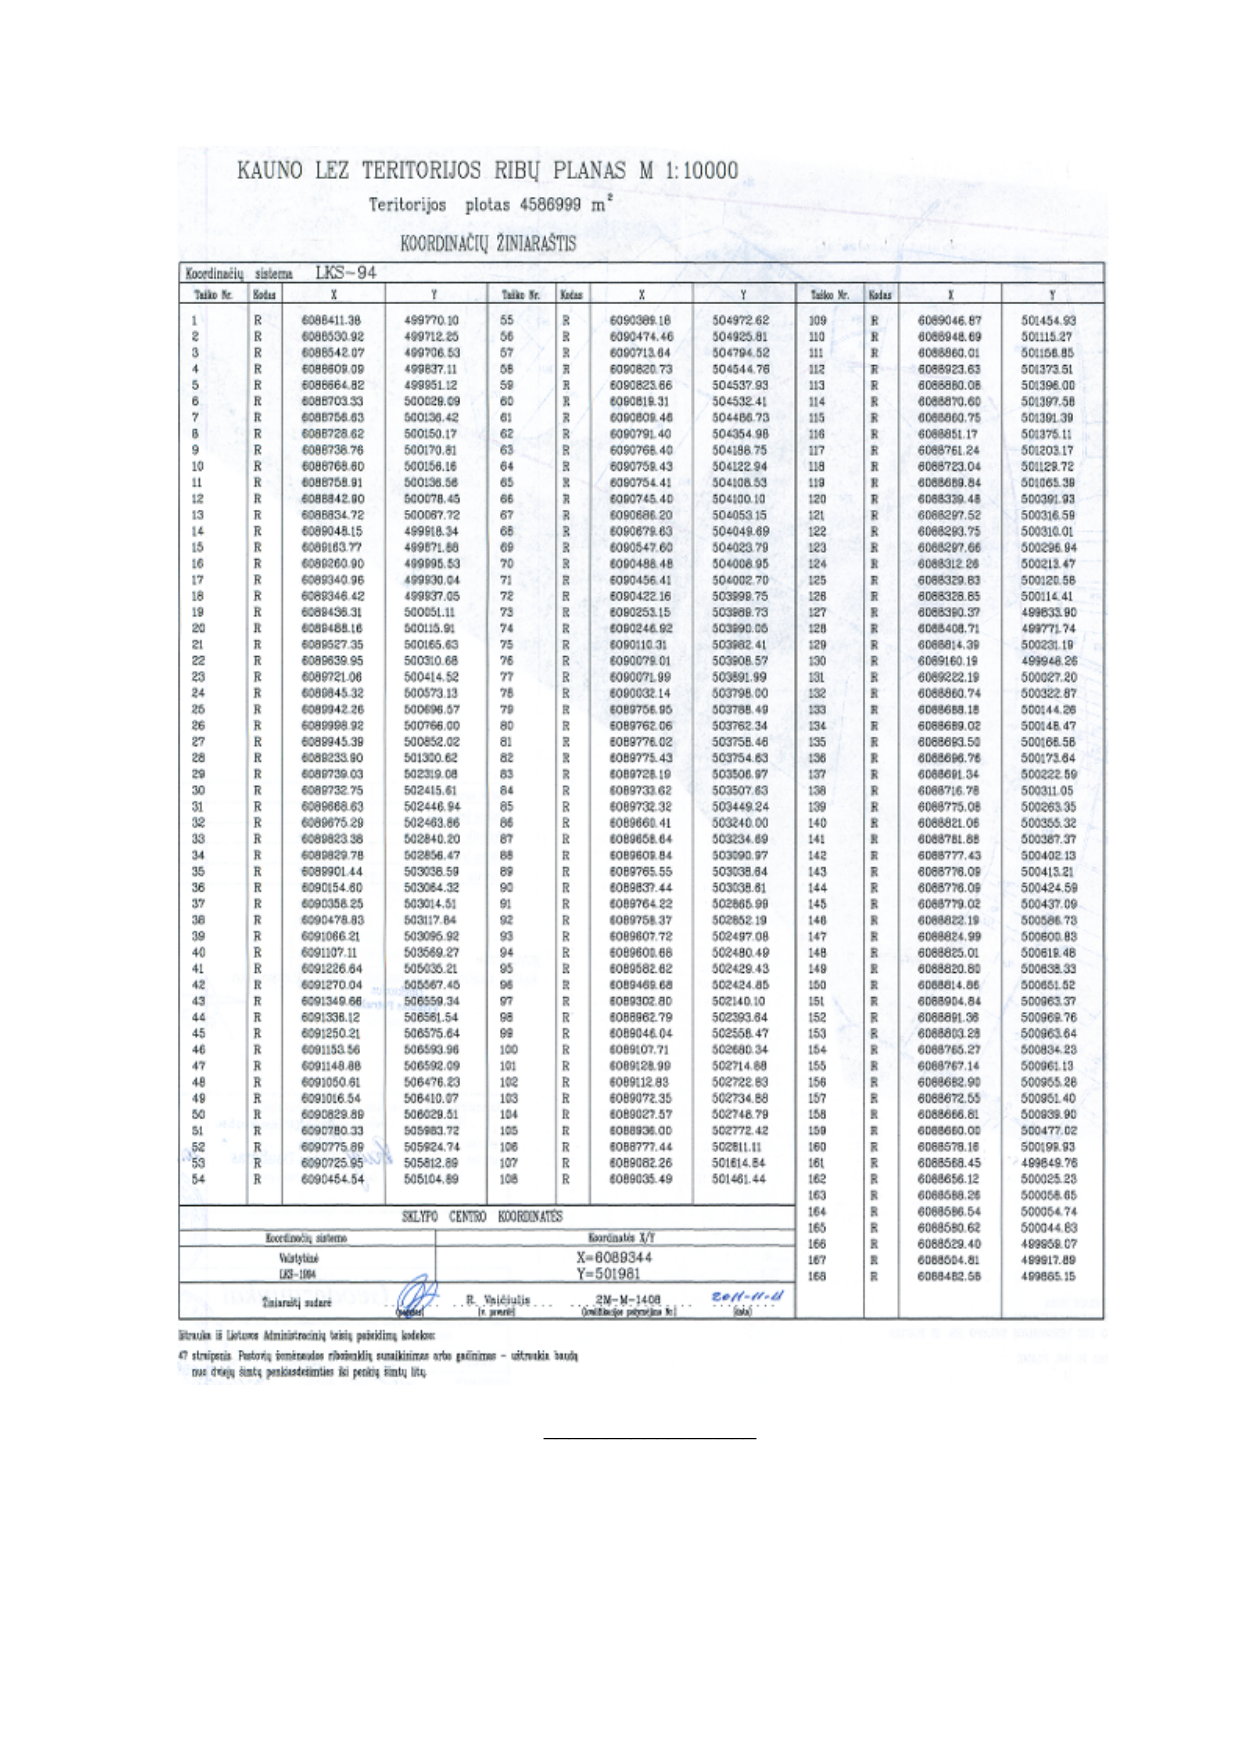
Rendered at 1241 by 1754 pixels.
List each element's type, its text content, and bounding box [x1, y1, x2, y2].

text _________________ [177, 1413, 1122, 1442]
